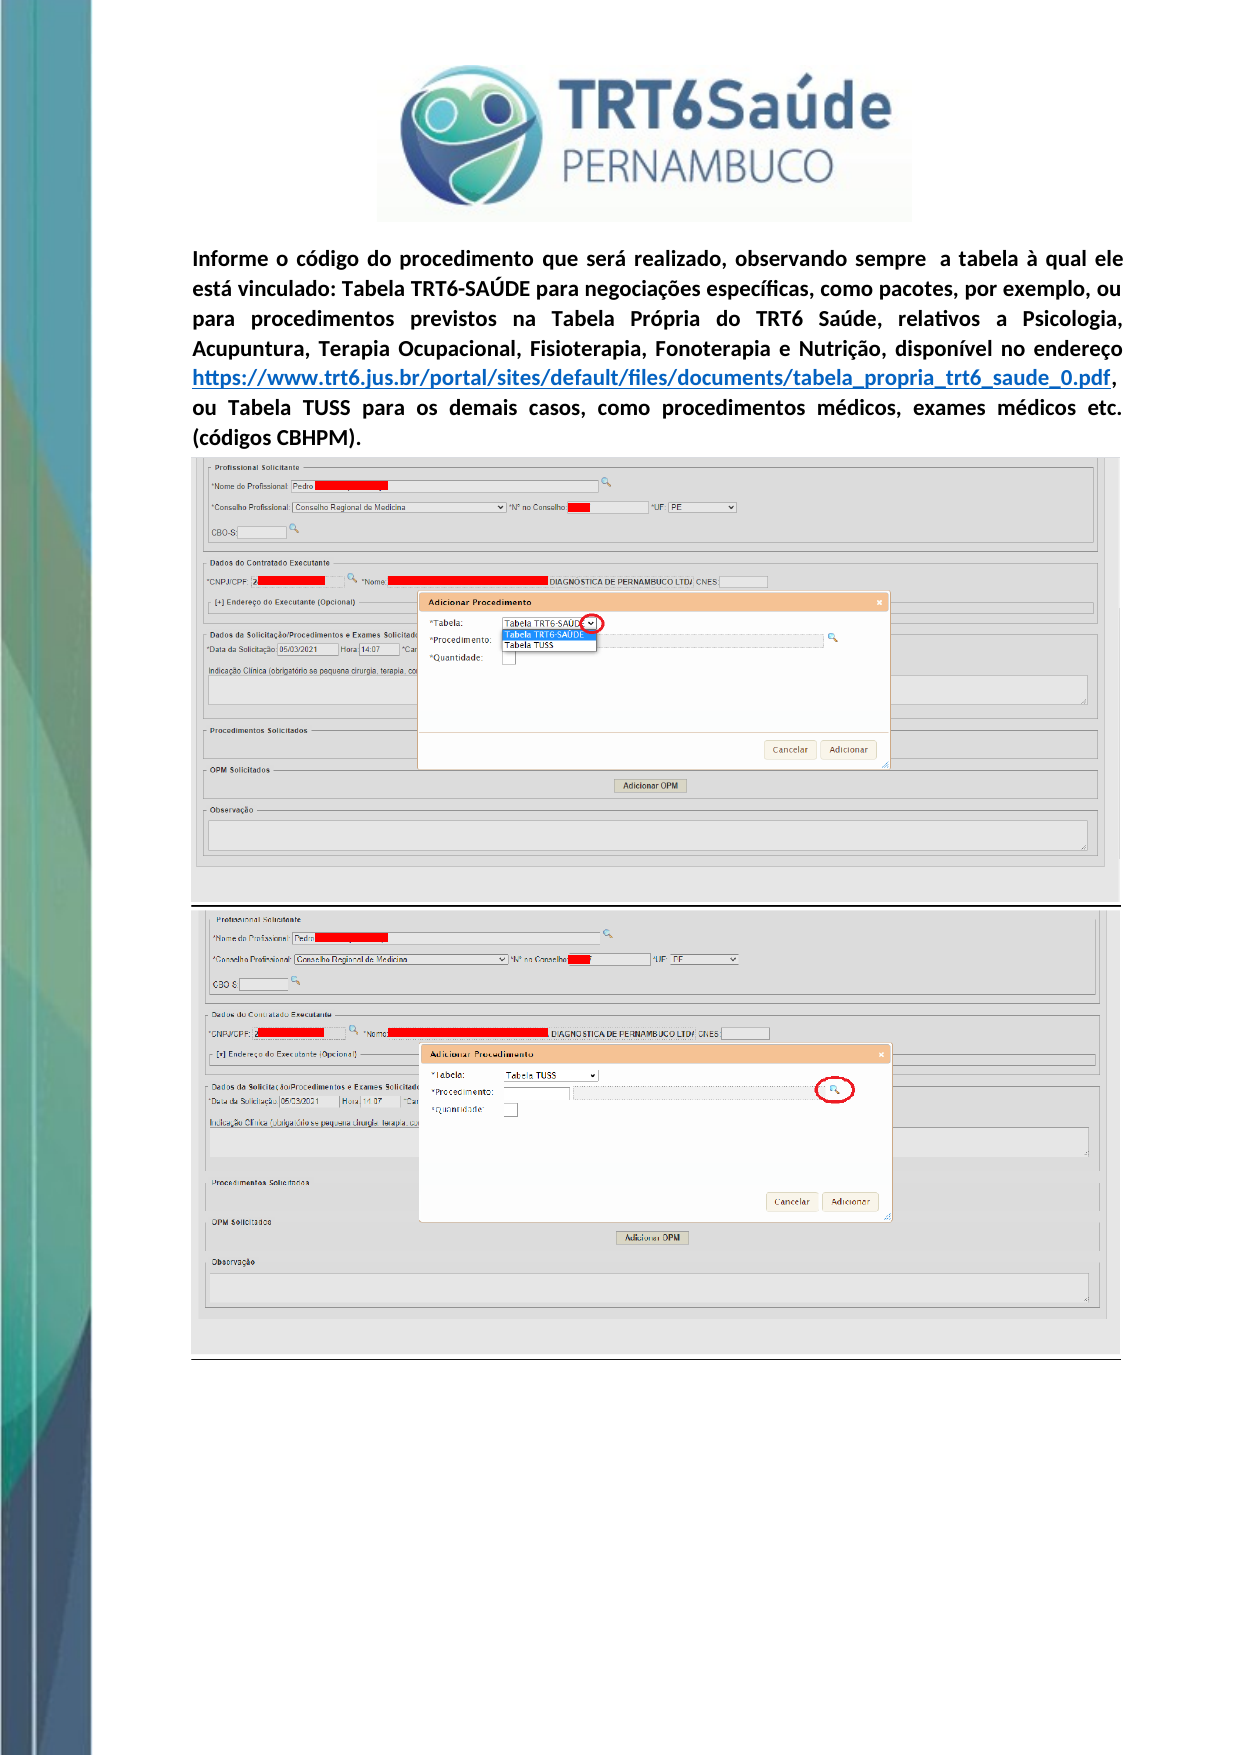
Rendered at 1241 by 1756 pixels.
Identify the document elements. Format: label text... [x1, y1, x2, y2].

text Informe o código do procedimento que será realizado, observando sempre a tabela à qual ele está vinculado: Tabela TRT6-SAÚDE para negociações específicas, como pacotes, por exemplo, ou para procedimentos previstos na Tabela Própria do TRT6 Saúde, relativos a Psicologia, Acupuntura, Terapia Ocupacional, Fisioterapia, Fonoterapia e Nutrição, disponível no endereço https://www.trt6.jus.br/portal/sites/default/files/documents/tabela_propria_trt6_saude_0.pdf, ou Tabela TUSS para os demais casos, como procedimentos médicos, exames médicos etc. (códigos CBHPM). [192, 244, 1123, 451]
